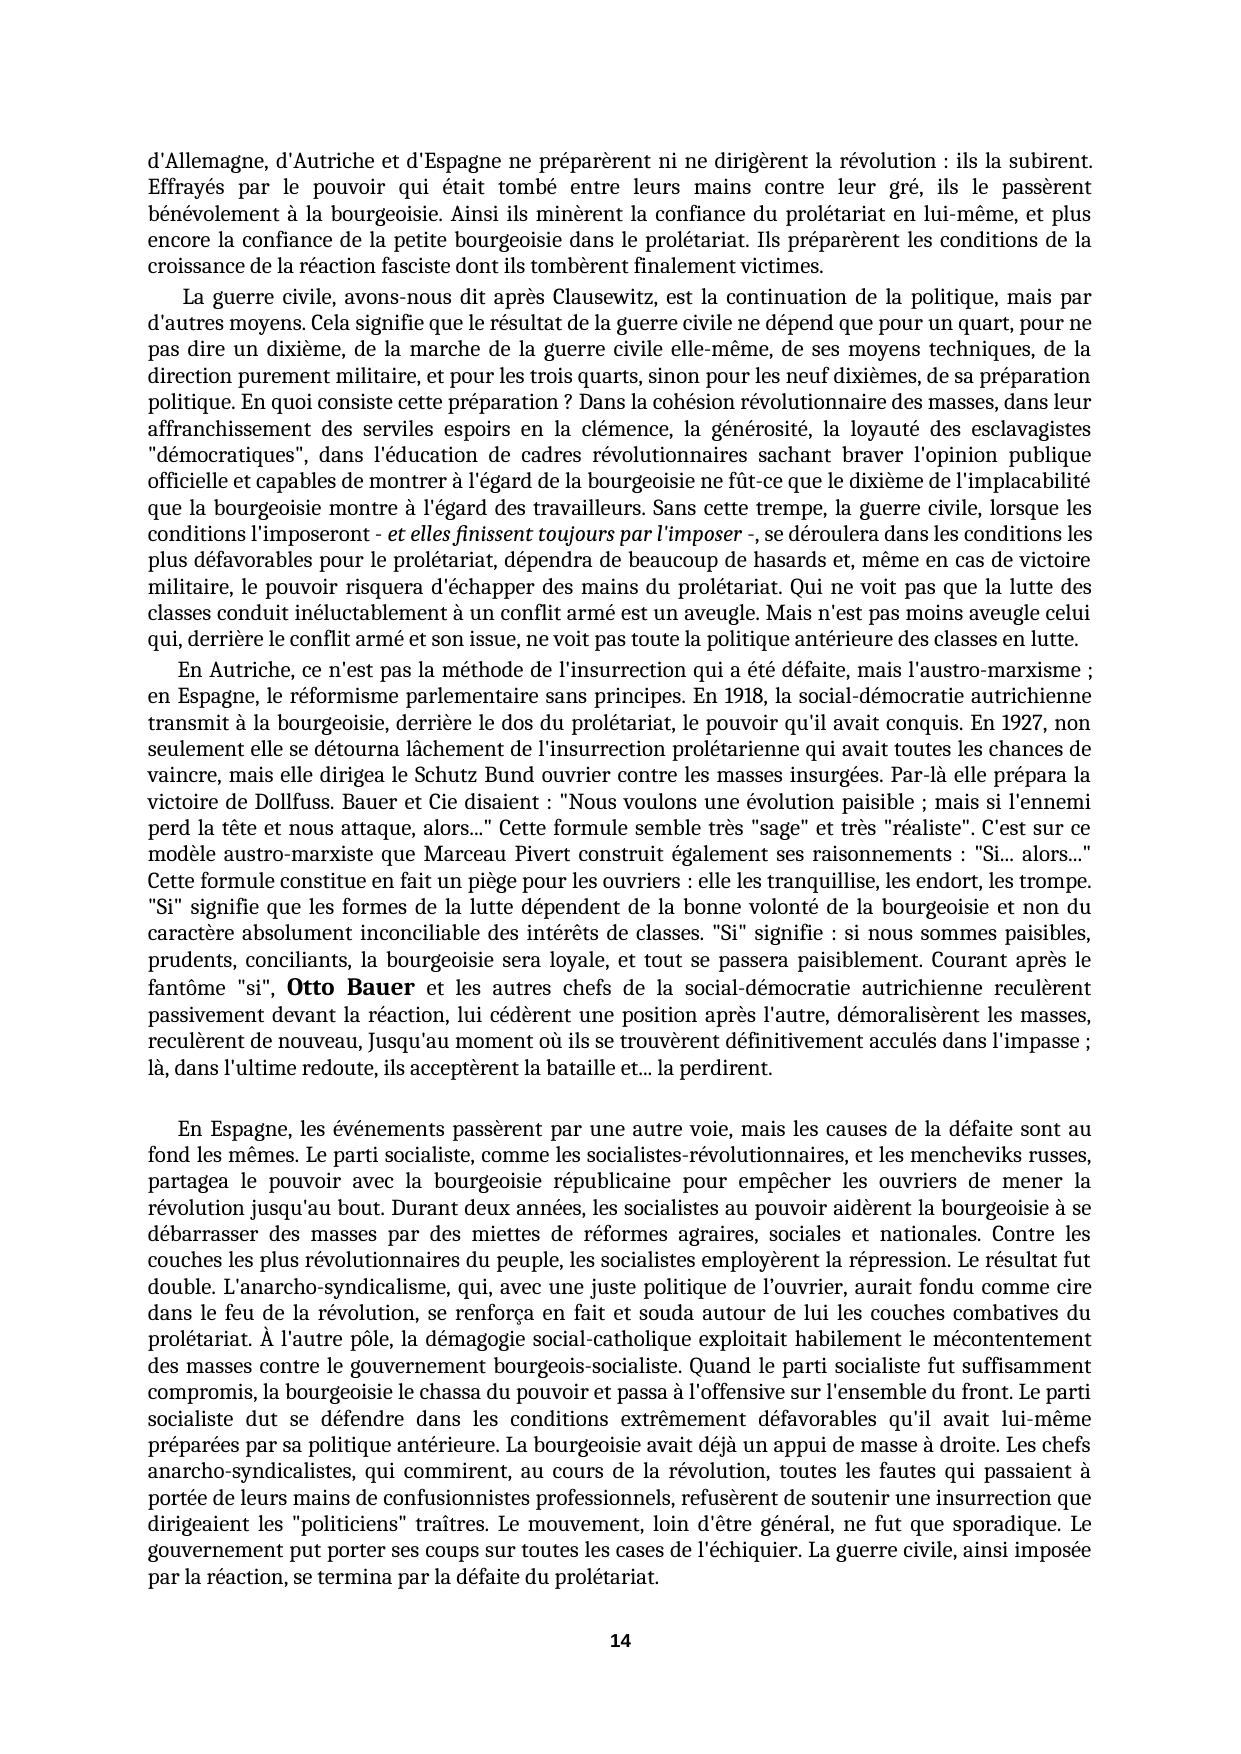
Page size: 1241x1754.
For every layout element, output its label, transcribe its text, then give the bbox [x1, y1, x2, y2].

text En Espagne, les événements passèrent par une autre voie, mais les causes de la défaite sont au fond les mêmes. Le parti socialiste, comme les socialistes-révolutionnaires, et les mencheviks russes, partagea le pouvoir avec la bourgeoisie républicaine pour empêcher les ouvriers de mener la révolution jusqu'au bout. Durant deux années, les socialistes au pouvoir aidèrent la bourgeoisie à se débarrasser des masses par des miettes de réformes agraires, sociales et nationales. Contre les couches les plus révolutionnaires du peuple, les socialistes employèrent la répression. Le résultat fut double. L'anarcho-syndicalisme, qui, avec une juste politique de l’ouvrier, aurait fondu comme cire dans le feu de la révolution, se renforça en fait et souda autour de lui les couches combatives du prolétariat. À l'autre pôle, la démagogie social-catholique exploitait habilement le mécontentement des masses contre le gouvernement bourgeois-socialiste. Quand le parti socialiste fut suffisamment compromis, la bourgeoisie le chassa du pouvoir et passa à l'offensive sur l'ensemble du front. Le parti socialiste dut se défendre dans les conditions extrêmement défavorables qu'il avait lui-même préparées par sa politique antérieure. La bourgeoisie avait déjà un appui de masse à droite. Les chefs anarcho-syndicalistes, qui commirent, au cours de la révolution, toutes les fautes qui passaient à portée de leurs mains de confusionnistes professionnels, refusèrent de soutenir une insurrection que dirigeaient les "politiciens" traîtres. Le mouvement, loin d'être général, ne fut que sporadique. Le gouvernement put porter ses coups sur toutes les cases de l'échiquier. La guerre civile, ainsi imposée par la réaction, se termina par la défaite du prolétariat. [148, 1115, 1093, 1590]
text d'Allemagne, d'Autriche et d'Espagne ne préparèrent ni ne dirigèrent la révolution : ils la subirent. Effrayés par le pouvoir qui était tombé entre leurs mains contre leur gré, ils le passèrent bénévolement à la bourgeoisie. Ainsi ils minèrent la confiance du prolétariat en lui-même, et plus encore la confiance de la petite bourgeoisie dans le prolétariat. Ils préparèrent les conditions de la croissance de la réaction fasciste dont ils tombèrent finalement victimes. [148, 148, 1093, 279]
text La guerre civile, avons-nous dit après Clausewitz, est la continuation de la politique, mais par d'autres moyens. Cela signifie que le résultat de la guerre civile ne dépend que pour un quart, pour ne pas dire un dixième, de la marche de la guerre civile elle-même, de ses moyens techniques, de la direction purement militaire, et pour les trois quarts, sinon pour les neuf dixièmes, de sa préparation politique. En quoi consiste cette préparation ? Dans la cohésion révolutionnaire des masses, dans leur affranchissement des serviles espoirs en la clémence, la générosité, la loyauté des esclavagistes "démocratiques", dans l'éducation de cadres révolutionnaires sachant braver l'opinion publique officielle et capables de montrer à l'égard de la bourgeoisie ne fût-ce que le dixième de l'implacabilité que la bourgeoisie montre à l'égard des travailleurs. Sans cette trempe, la guerre civile, lorsque les conditions l'imposeront - et elles finissent toujours par l'imposer -, se déroulera dans les conditions les plus défavorables pour le prolétariat, dépendra de beaucoup de hasards et, même en cas de victoire militaire, le pouvoir risquera d'échapper des mains du prolétariat. Qui ne voit pas que la lutte des classes conduit inéluctablement à un conflit armé est un aveugle. Mais n'est pas moins aveugle celui qui, derrière le conflit armé et son issue, ne voit pas toute la politique antérieure des classes en lutte. [148, 283, 1093, 652]
text En Autriche, ce n'est pas la méthode de l'insurrection qui a été défaite, mais l'austro-marxisme ; en Espagne, le réformisme parlementaire sans principes. En 1918, la social-démocratie autrichienne transmit à la bourgeoisie, derrière le dos du prolétariat, le pouvoir qu'il avait conquis. En 1927, non seulement elle se détourna lâchement de l'insurrection prolétarienne qui avait toutes les chances de vaincre, mais elle dirigea le Schutz Bund ouvrier contre les masses insurgées. Par-là elle prépara la victoire de Dollfuss. Bauer et Cie disaient : "Nous voulons une évolution paisible ; mais si l'ennemi perd la tête et nous attaque, alors..." Cette formule semble très "sage" et très "réaliste". C'est sur ce modèle austro-marxiste que Marceau Pivert construit également ses raisonnements : "Si... alors..." Cette formule constitue en fait un piège pour les ouvriers : elle les tranquillise, les endort, les trompe. "Si" signifie que les formes de la lutte dépendent de la bonne volonté de la bourgeoisie et non du caractère absolument inconciliable des intérêts de classes. "Si" signifie : si nous sommes paisibles, prudents, conciliants, la bourgeoisie sera loyale, et tout se passera paisiblement. Courant après le fantôme "si", Otto Bauer et les autres chefs de la social-démocratie autrichienne reculèrent passivement devant la réaction, lui cédèrent une position après l'autre, démoralisèrent les masses, reculèrent de nouveau, Jusqu'au moment où ils se trouvèrent définitivement acculés dans l'impasse ; là, dans l'ultime redoute, ils acceptèrent la bataille et... la perdirent. [148, 657, 1093, 1081]
